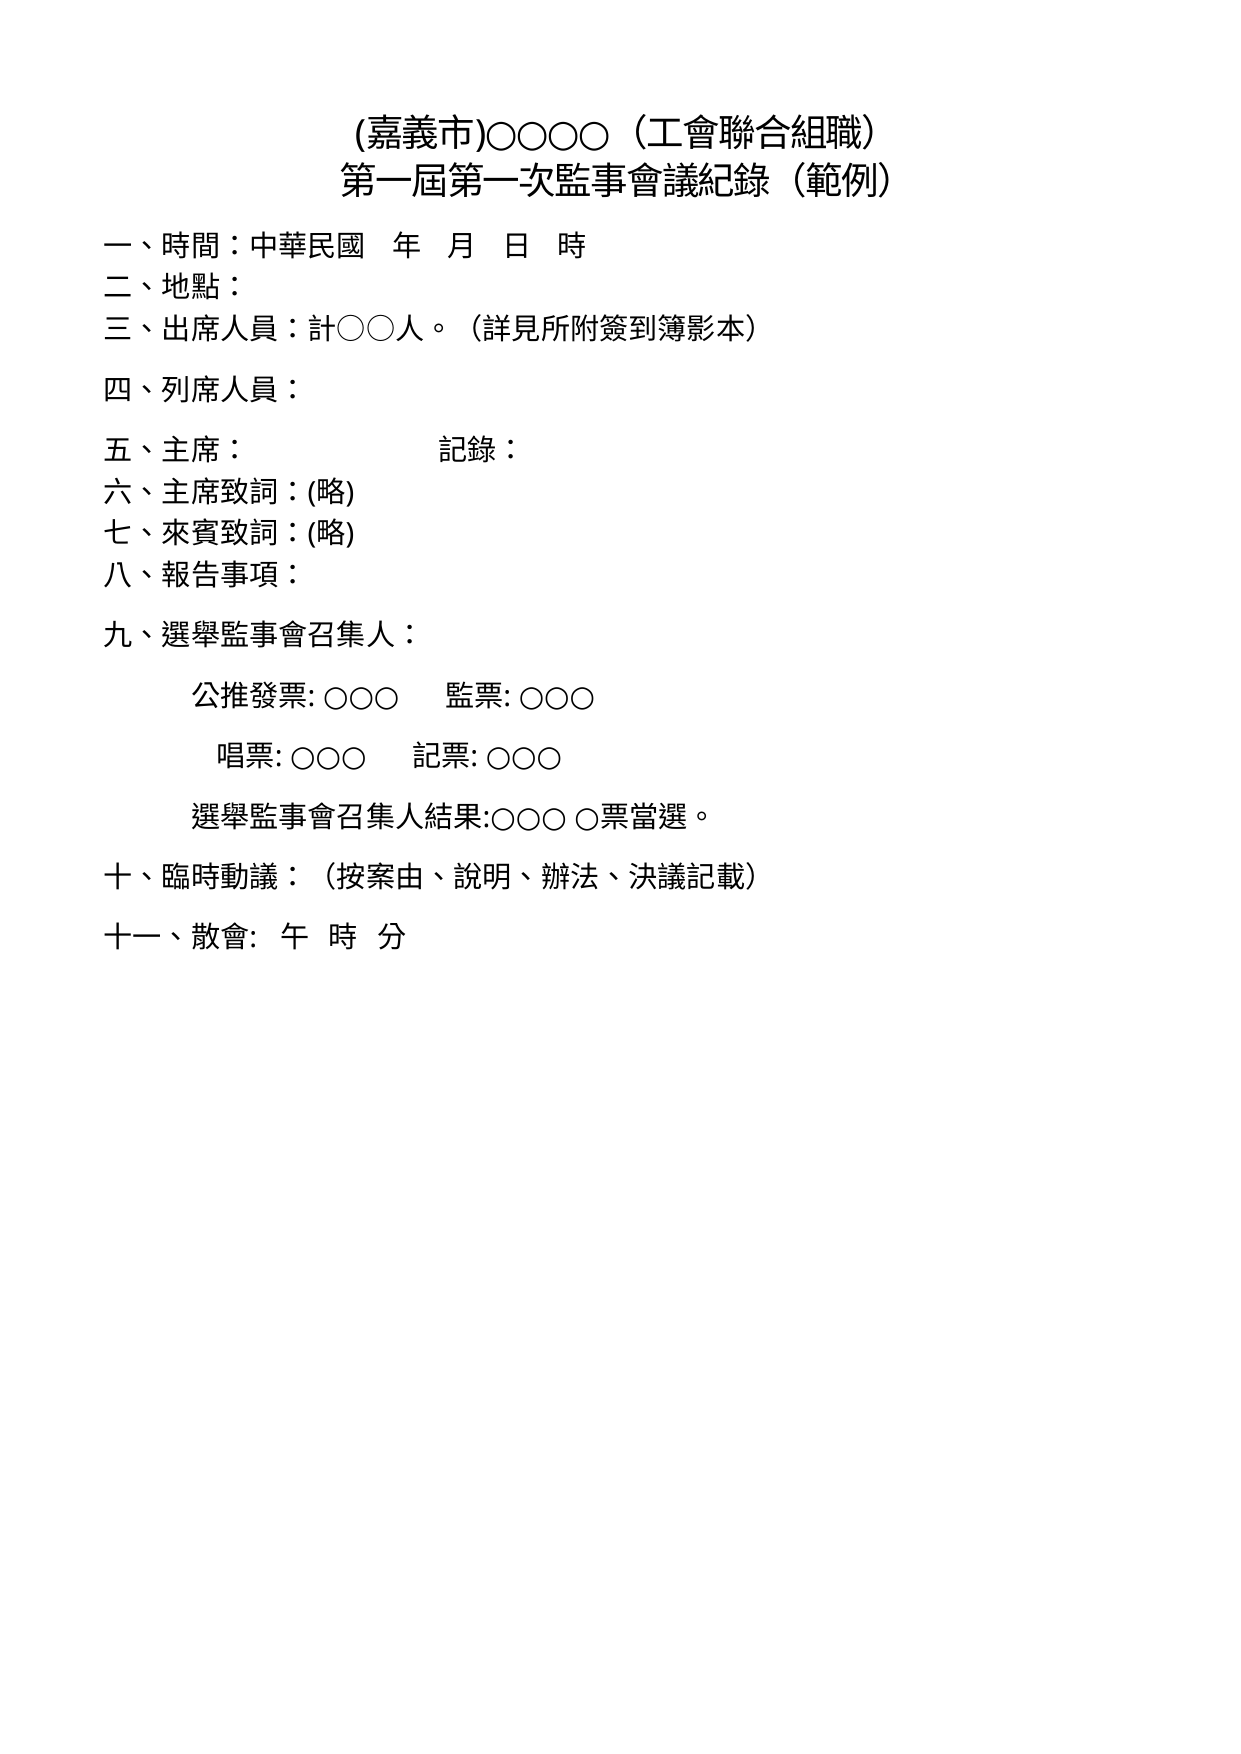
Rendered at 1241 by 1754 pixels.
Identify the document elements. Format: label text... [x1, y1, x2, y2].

text 九、選舉監事會召集人： [103, 612, 1152, 654]
text 十一、散會: 午 時 分 [103, 914, 1152, 956]
text (嘉義市)○○○○（工會聯合組職） [103, 108, 1152, 156]
text 十、臨時動議：（按案由、說明、辦法、決議記載） [103, 854, 1152, 896]
text 公推發票: ○○○ 監票: ○○○ [191, 673, 1152, 714]
text 第一屆第一次監事會議紀錄（範例） [103, 156, 1152, 204]
text 選舉監事會召集人結果:○○○ ○票當選。 [191, 794, 1152, 835]
text 唱票: ○○○ 記票: ○○○ [178, 733, 1152, 775]
text 五、主席： 記錄： 六、主席致詞：(略) 七、來賓致詞：(略) 八、報告事項： [103, 427, 1152, 594]
text 一、時間：中華民國 年 月 日 時 二、地點： 三、出席人員：計○○人。（詳見所附簽到簿影本） [103, 223, 1152, 348]
text 四、列席人員： [103, 367, 1152, 408]
